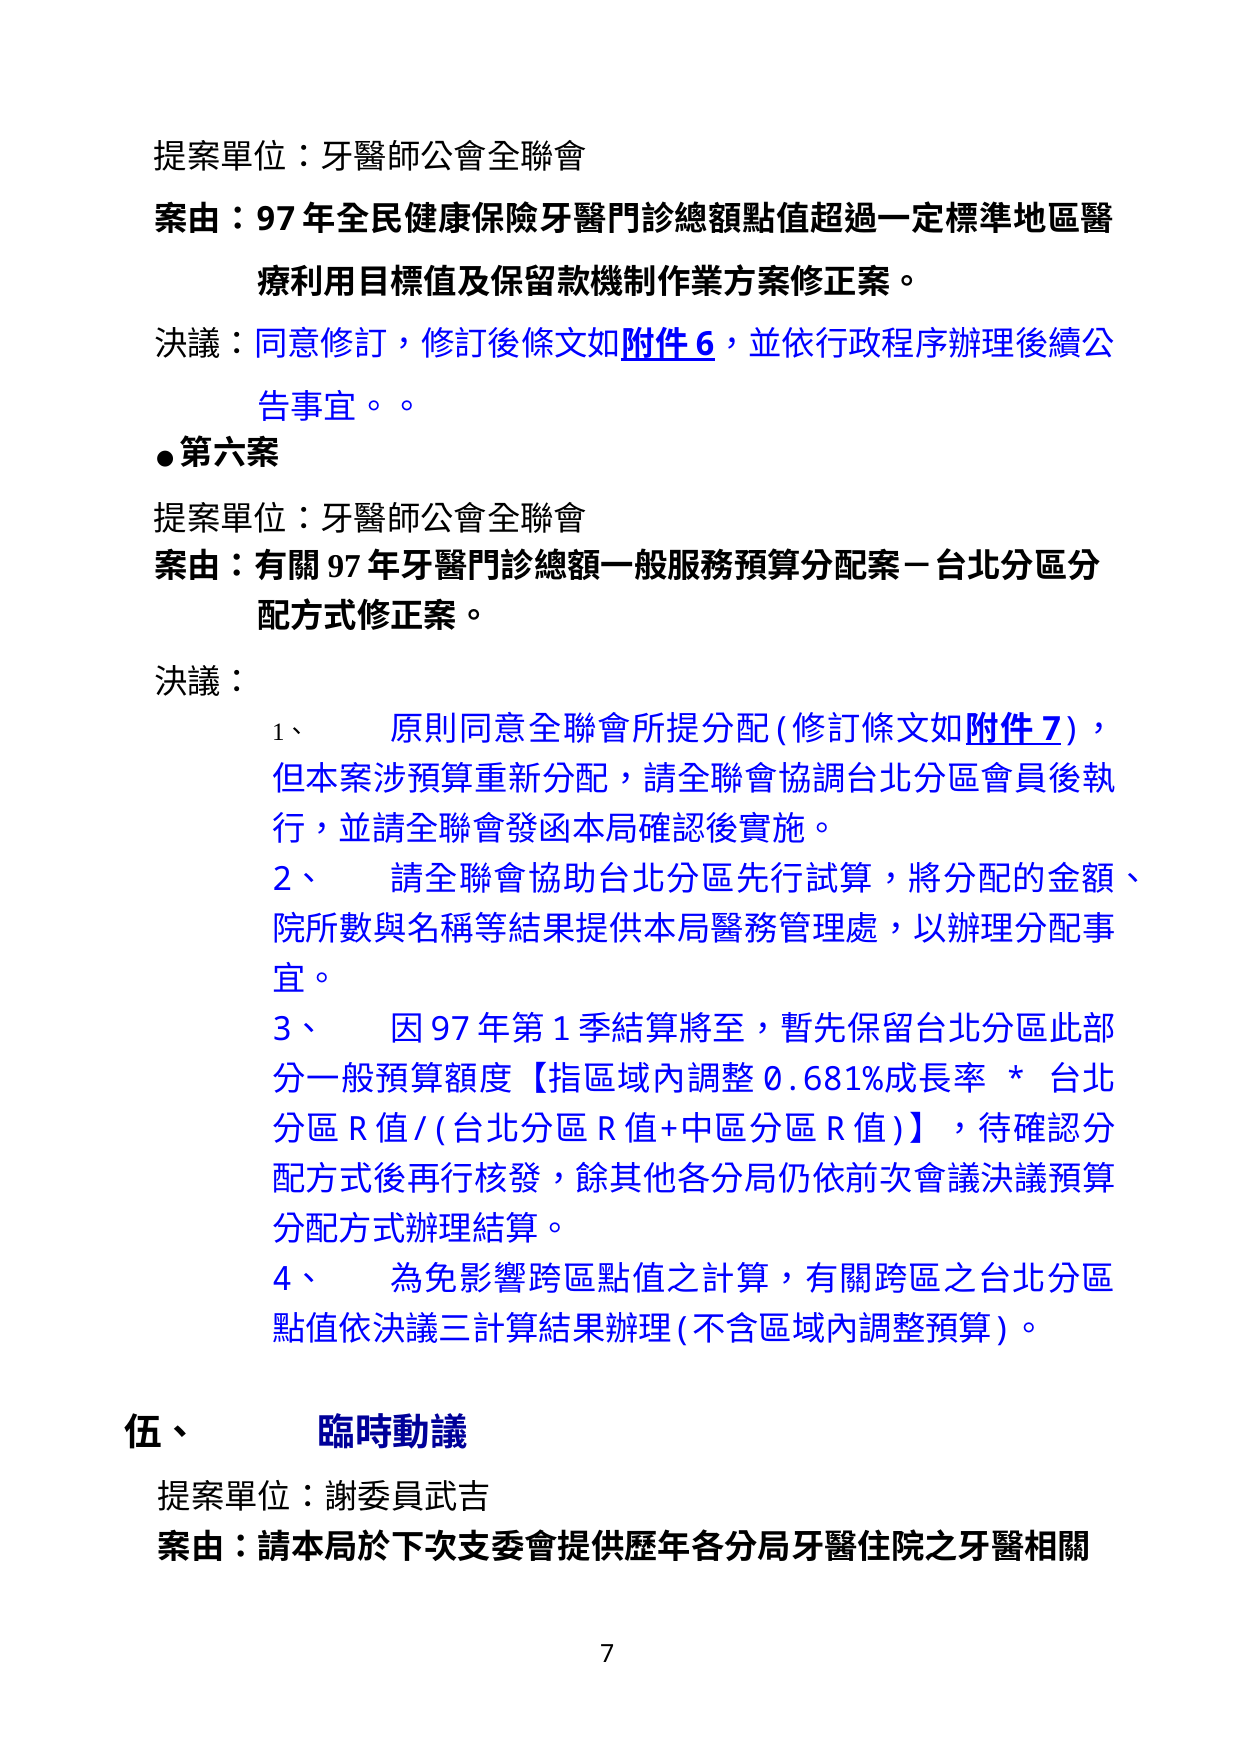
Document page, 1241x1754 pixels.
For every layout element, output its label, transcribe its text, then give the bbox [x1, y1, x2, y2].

list 因97年第1季結算將至，暫先保留台北分區此部分一般預算額度【指區域內調整0.681%成長率 * 台北分區R值/(台北分區R值+中區分區R值)】，待確認分配方式後再行核發，餘其他各分局仍依前次會議決議預算分配方式辦理結算。 [272, 1000, 1116, 1250]
text 提案單位：牙醫師公會全聯會 [124, 112, 1116, 175]
text 案由：請本局於下次支委會提供歷年各分局牙醫住院之牙醫相關 [158, 1518, 1116, 1568]
text 案由：有關97年牙醫門診總額一般服務預算分配案－台北分區分配方式修正案。 [154, 537, 1116, 637]
text 案由：97年全民健康保險牙醫門診總額點值超過一定標準地區醫療利用目標值及保留款機制作業方案修正案。 [154, 175, 1116, 300]
list 臨時動議 [124, 1387, 1116, 1450]
text ● 第六案 [124, 425, 1116, 475]
text 決議：同意修訂，修訂後條文如附件6，並依行政程序辦理後續公告事宜。。 [154, 300, 1116, 425]
text 提案單位：牙醫師公會全聯會 [124, 475, 1116, 537]
text 決議： [154, 637, 1116, 700]
list 原則同意全聯會所提分配(修訂條文如附件7)，但本案涉預算重新分配，請全聯會協調台北分區會員後執行，並請全聯會發函本局確認後實施。 [272, 700, 1116, 850]
list 請全聯會協助台北分區先行試算，將分配的金額、院所數與名稱等結果提供本局醫務管理處，以辦理分配事宜。 [272, 850, 1116, 1000]
list 為免影響跨區點值之計算，有關跨區之台北分區點值依決議三計算結果辦理(不含區域內調整預算)。 [272, 1250, 1116, 1350]
text 提案單位：謝委員武吉 [124, 1468, 1116, 1518]
